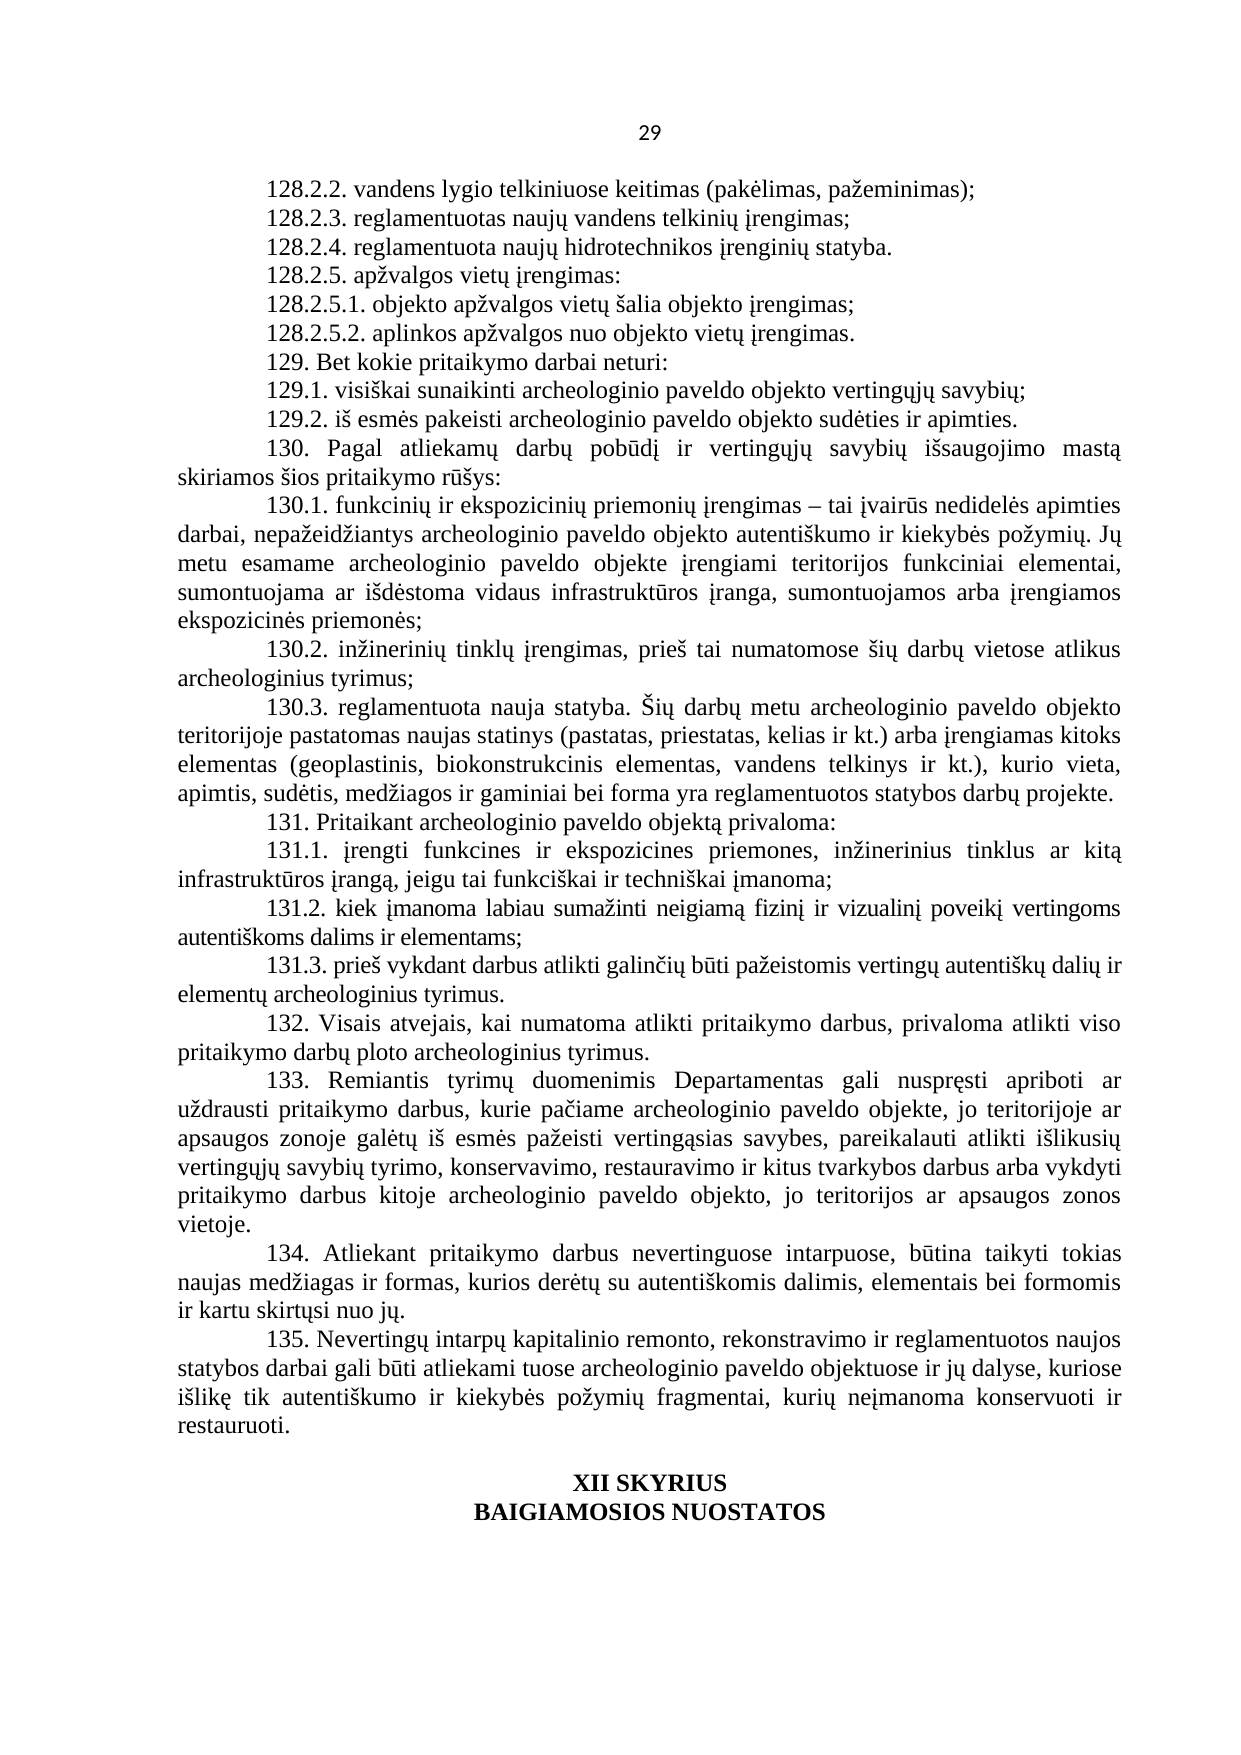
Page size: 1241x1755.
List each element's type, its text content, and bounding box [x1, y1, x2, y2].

text 134. Atliekant pritaikymo darbus nevertinguose intarpuose, būtina taikyti tokias naujas medžiagas ir formas, kurios derėtų su autentiškomis dalimis, elementais bei formomis ir kartu skirtųsi nuo jų. [177, 1238, 1122, 1324]
text 130.1. funkcinių ir ekspozicinių priemonių įrengimas – tai įvairūs nedidelės apimties darbai, nepažeidžiantys archeologinio paveldo objekto autentiškumo ir kiekybės požymių. Jų metu esamame archeologinio paveldo objekte įrengiami teritorijos funkciniai elementai, sumontuojama ar išdėstoma vidaus infrastruktūros įranga, sumontuojamos arba įrengiamos ekspozicinės priemonės; [177, 490, 1122, 634]
text 131. Pritaikant archeologinio paveldo objektą privaloma: [177, 807, 1122, 835]
text 133. Remiantis tyrimų duomenimis Departamentas gali nuspręsti apriboti ar uždrausti pritaikymo darbus, kurie pačiame archeologinio paveldo objekte, jo teritorijoje ar apsaugos zonoje galėtų iš esmės pažeisti vertingąsias savybes, pareikalauti atlikti išlikusių vertingųjų savybių tyrimo, konservavimo, restauravimo ir kitus tvarkybos darbus arba vykdyti pritaikymo darbus kitoje archeologinio paveldo objekto, jo teritorijos ar apsaugos zonos vietoje. [177, 1065, 1122, 1238]
text 130.3. reglamentuota nauja statyba. Šių darbų metu archeologinio paveldo objekto teritorijoje pastatomas naujas statinys (pastatas, priestatas, kelias ir kt.) arba įrengiamas kitoks elementas (geoplastinis, biokonstrukcinis elementas, vandens telkinys ir kt.), kurio vieta, apimtis, sudėtis, medžiagos ir gaminiai bei forma yra reglamentuotos statybos darbų projekte. [177, 692, 1122, 807]
text 132. Visais atvejais, kai numatoma atlikti pritaikymo darbus, privaloma atlikti viso pritaikymo darbų ploto archeologinius tyrimus. [177, 1008, 1122, 1065]
text 130.2. inžinerinių tinklų įrengimas, prieš tai numatomose šių darbų vietose atlikus archeologinius tyrimus; [177, 634, 1122, 692]
text 128.2.3. reglamentuotas naujų vandens telkinių įrengimas; [177, 203, 1122, 232]
text XII SKYRIUS [177, 1468, 1122, 1497]
text 129.2. iš esmės pakeisti archeologinio paveldo objekto sudėties ir apimties. [177, 404, 1122, 433]
text 129. Bet kokie pritaikymo darbai neturi: [177, 347, 1122, 375]
text 131.3. prieš vykdant darbus atlikti galinčių būti pažeistomis vertingų autentiškų dalių ir elementų archeologinius tyrimus. [177, 950, 1122, 1008]
text 129.1. visiškai sunaikinti archeologinio paveldo objekto vertingųjų savybių; [177, 375, 1122, 404]
text 128.2.2. vandens lygio telkiniuose keitimas (pakėlimas, pažeminimas); [177, 174, 1122, 203]
text 128.2.5.1. objekto apžvalgos vietų šalia objekto įrengimas; [177, 289, 1122, 318]
text BAIGIAMOSIOS NUOSTATOS [177, 1497, 1122, 1525]
text 130. Pagal atliekamų darbų pobūdį ir vertingųjų savybių išsaugojimo mastą skiriamos šios pritaikymo rūšys: [177, 433, 1122, 490]
text 128.2.4. reglamentuota naujų hidrotechnikos įrenginių statyba. [177, 232, 1122, 260]
text 131.2. kiek įmanoma labiau sumažinti neigiamą fizinį ir vizualinį poveikį vertingoms autentiškoms dalims ir elementams; [177, 893, 1122, 950]
text 135. Nevertingų intarpų kapitalinio remonto, rekonstravimo ir reglamentuotos naujos statybos darbai gali būti atliekami tuose archeologinio paveldo objektuose ir jų dalyse, kuriose išlikę tik autentiškumo ir kiekybės požymių fragmentai, kurių neįmanoma konservuoti ir restauruoti. [177, 1324, 1122, 1439]
text 131.1. įrengti funkcines ir ekspozicines priemones, inžinerinius tinklus ar kitą infrastruktūros įrangą, jeigu tai funkciškai ir techniškai įmanoma; [177, 835, 1122, 893]
text 128.2.5. apžvalgos vietų įrengimas: [177, 260, 1122, 289]
text 128.2.5.2. aplinkos apžvalgos nuo objekto vietų įrengimas. [177, 318, 1122, 347]
